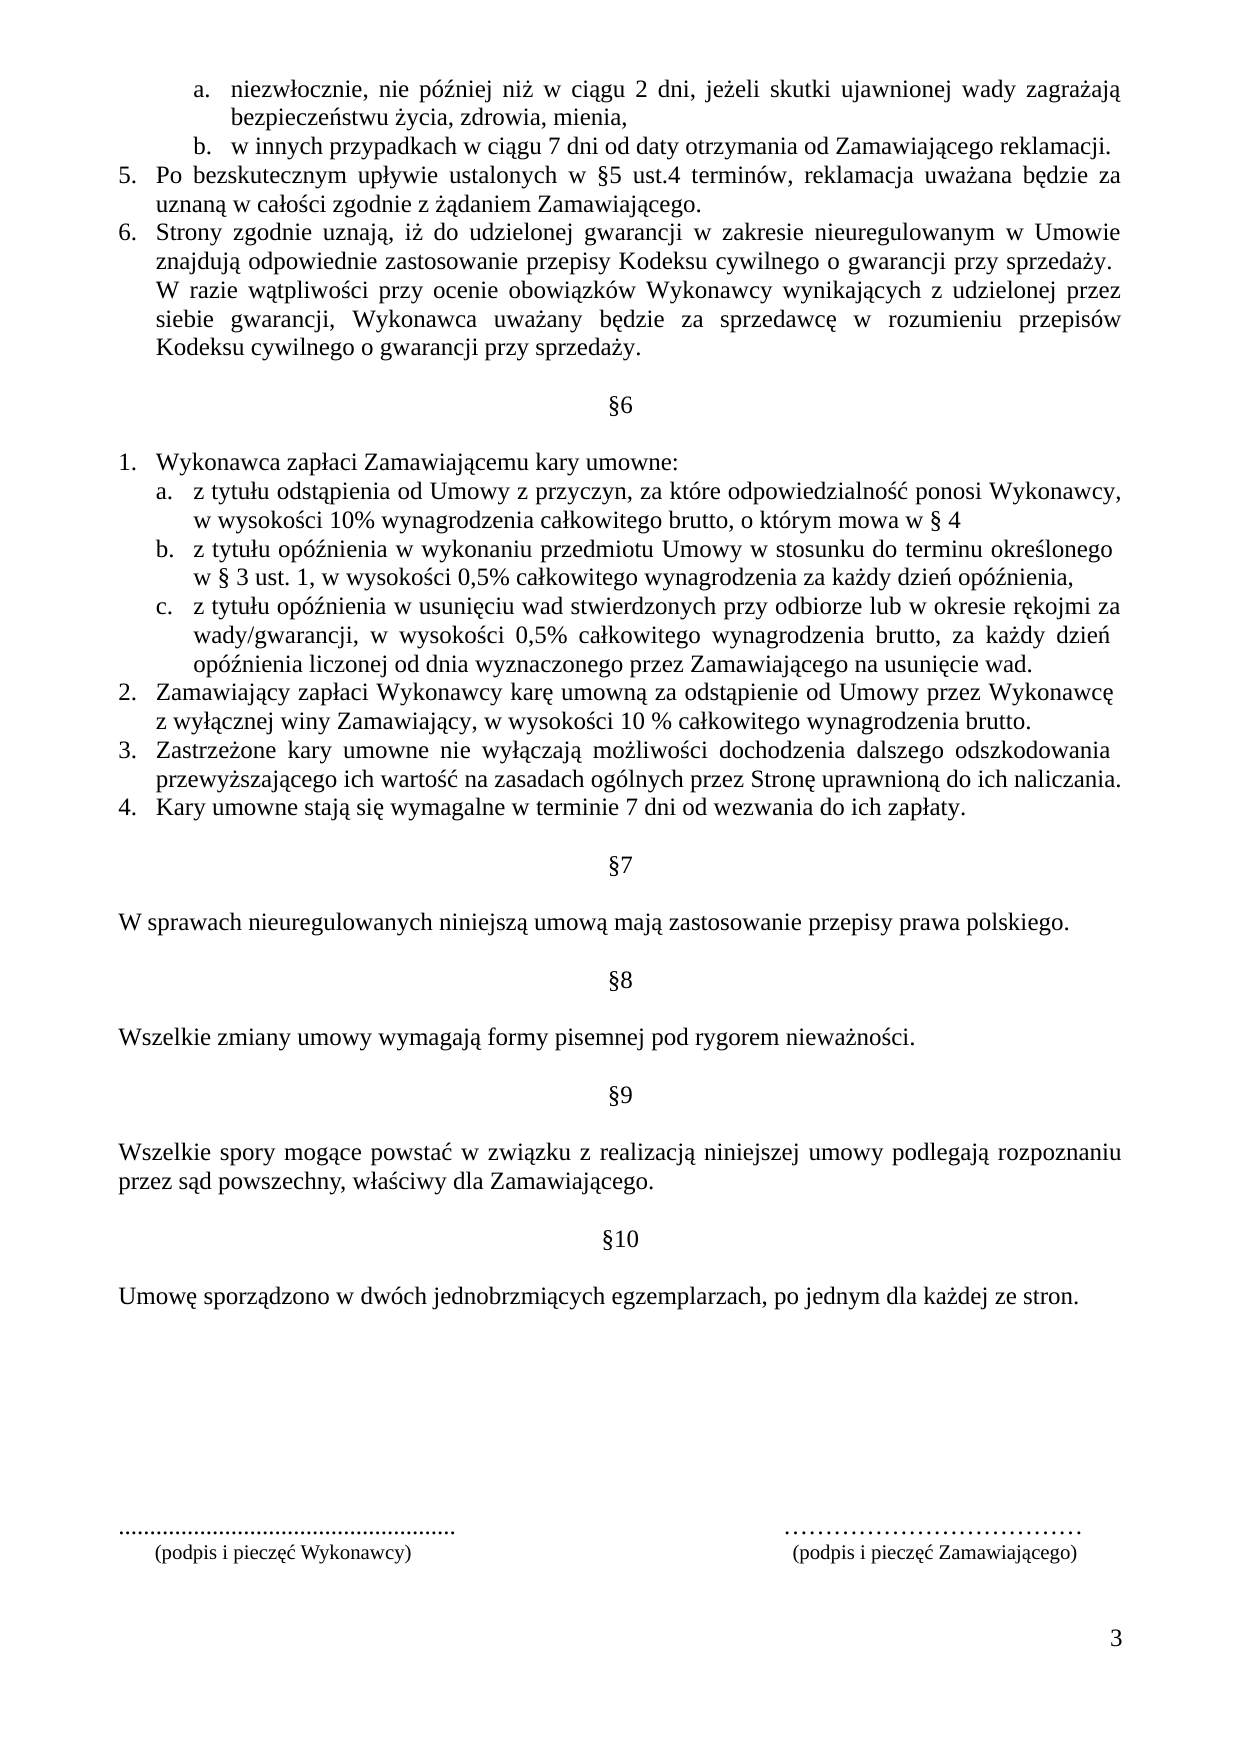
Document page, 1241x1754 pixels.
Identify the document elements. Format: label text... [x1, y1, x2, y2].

list Kary umowne stają się wymagalne w terminie 7 dni od wezwania do ich zapłaty. [118, 792, 1122, 821]
text Wszelkie spory mogące powstać w związku z realizacją niniejszej umowy podlegają rozpoznaniu przez sąd powszechny, właściwy dla Zamawiającego. [118, 1109, 1122, 1195]
list z tytułu odstąpienia od Umowy z przyczyn, za które odpowiedzialność ponosi Wykonawcy, w wysokości 10% wynagrodzenia całkowitego brutto, o którym mowa w § 4 [156, 476, 1122, 534]
text §7 [118, 850, 1122, 907]
text ...................................................... ……………………………… (podpis i pieczęć Wykonawcy) (podpis i pieczęć Zamawiającego) [118, 1511, 1122, 1564]
list z tytułu opóźnienia w usunięciu wad stwierdzonych przy odbiorze lub w okresie rękojmi za wady/gwarancji, w wysokości 0,5% całkowitego wynagrodzenia brutto, za każdy dzień opóźnienia liczonej od dnia wyznaczonego przez Zamawiającego na usunięcie wad. [156, 591, 1122, 677]
text §9 [118, 1080, 1122, 1109]
text W sprawach nieuregulowanych niniejszą umową mają zastosowanie przepisy prawa polskiego. [118, 907, 1122, 936]
text Umowę sporządzono w dwóch jednobrzmiących egzemplarzach, po jednym dla każdej ze stron. [118, 1281, 1122, 1310]
list Zastrzeżone kary umowne nie wyłączają możliwości dochodzenia dalszego odszkodowania przewyższającego ich wartość na zasadach ogólnych przez Stronę uprawnioną do ich naliczania. [118, 735, 1122, 792]
list Strony zgodnie uznają, iż do udzielonej gwarancji w zakresie nieuregulowanym w Umowie znajdują odpowiednie zastosowanie przepisy Kodeksu cywilnego o gwarancji przy sprzedaży. W razie wątpliwości przy ocenie obowiązków Wykonawcy wynikających z udzielonej przez siebie gwarancji, Wykonawca uważany będzie za sprzedawcę w rozumieniu przepisów Kodeksu cywilnego o gwarancji przy sprzedaży. [118, 217, 1122, 361]
list Zamawiający zapłaci Wykonawcy karę umowną za odstąpienie od Umowy przez Wykonawcę z wyłącznej winy Zamawiający, w wysokości 10 % całkowitego wynagrodzenia brutto. [118, 677, 1122, 735]
list w innych przypadkach w ciągu 7 dni od daty otrzymania od Zamawiającego reklamacji. [193, 131, 1122, 160]
list Po bezskutecznym upływie ustalonych w §5 ust.4 terminów, reklamacja uważana będzie za uznaną w całości zgodnie z żądaniem Zamawiającego. [118, 160, 1122, 217]
text §6 [118, 390, 1122, 419]
text §10 [118, 1224, 1122, 1252]
list Wykonawca zapłaci Zamawiającemu kary umowne: [118, 447, 1122, 476]
list z tytułu opóźnienia w wykonaniu przedmiotu Umowy w stosunku do terminu określonego w § 3 ust. 1, w wysokości 0,5% całkowitego wynagrodzenia za każdy dzień opóźnienia, [156, 534, 1122, 591]
text §8 [118, 965, 1122, 1022]
text Wszelkie zmiany umowy wymagają formy pisemnej pod rygorem nieważności. [118, 1022, 1122, 1051]
list niezwłocznie, nie później niż w ciągu 2 dni, jeżeli skutki ujawnionej wady zagrażają bezpieczeństwu życia, zdrowia, mienia, [193, 74, 1122, 131]
